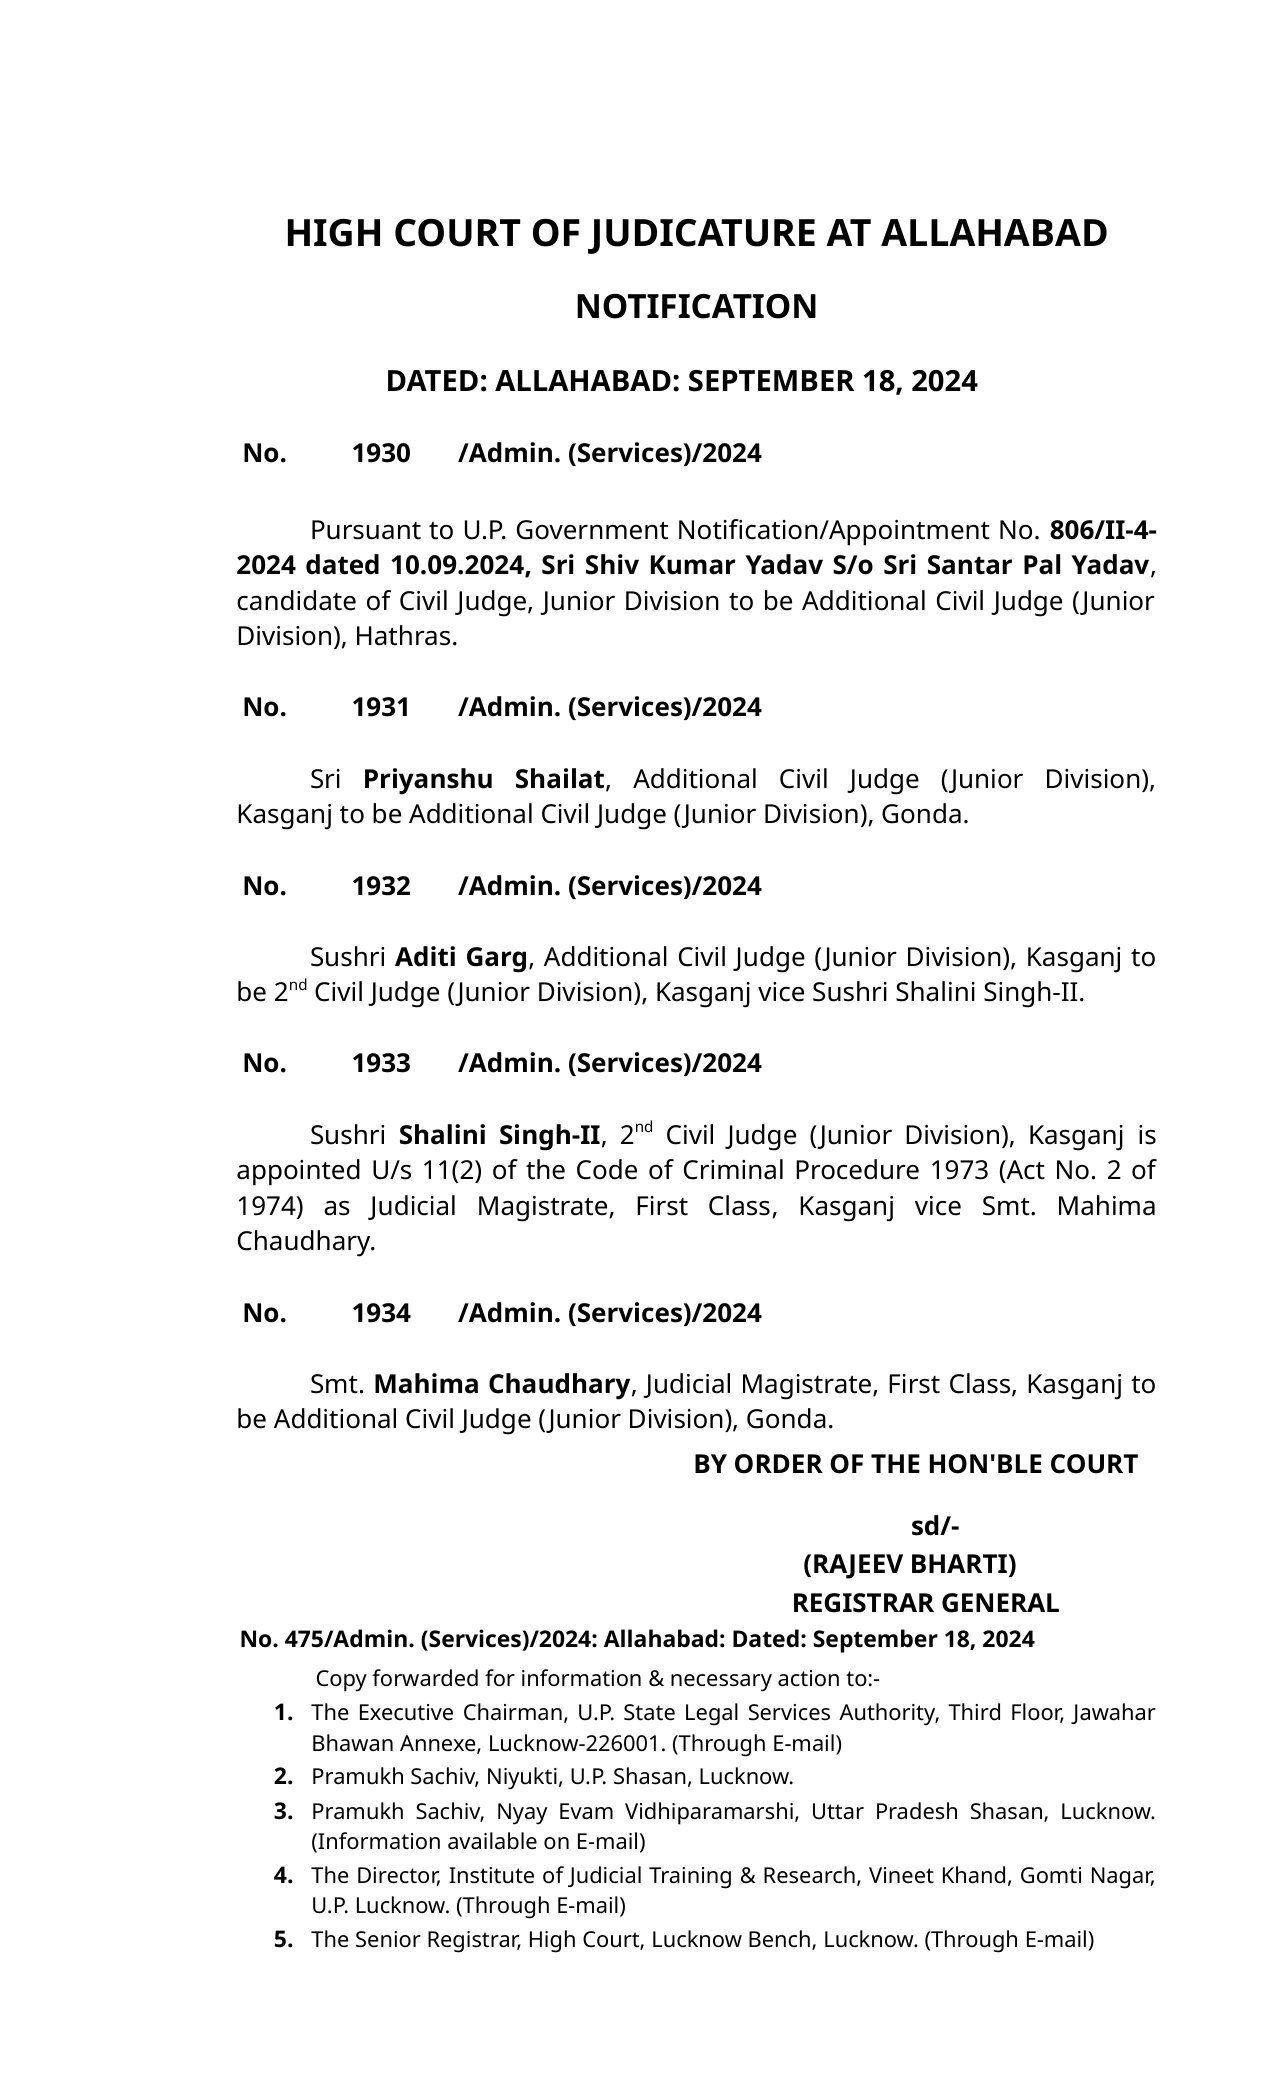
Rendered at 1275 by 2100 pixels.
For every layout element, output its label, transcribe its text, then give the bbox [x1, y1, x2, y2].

table_header 1932 [310, 861, 452, 908]
table_header /Admin. (Services)/2024 [452, 861, 795, 908]
table_header /Admin. (Services)/2024 [452, 683, 795, 730]
text Smt. Mahima Chaudhary, Judicial Magistrate, First Class, Kasganj to be Additional Civil Judge (Junior Division), Gonda. [236, 1365, 1157, 1436]
subtitle NOTIFICATION [236, 283, 1157, 329]
table_header /Admin. (Services)/2024 [452, 1289, 795, 1335]
list The Senior Registrar, High Court, Lucknow Bench, Lucknow. (Through E-mail) [274, 1923, 1157, 1954]
table_header 1930 [310, 429, 452, 476]
table_header No. [236, 1289, 310, 1335]
table_header No. [236, 1039, 310, 1086]
table_header No. [236, 683, 310, 730]
table_header /Admin. (Services)/2024 [452, 429, 795, 476]
table_header 1934 [310, 1289, 452, 1335]
text Sri Priyanshu Shailat, Additional Civil Judge (Junior Division), Kasganj to be Additional Civil Judge (Junior Division), Gonda. [236, 760, 1157, 831]
table_header 1933 [310, 1039, 452, 1086]
text Sushri Shalini Singh-II, 2nd Civil Judge (Junior Division), Kasganj is appointed U/s 11(2) of the Code of Criminal Procedure 1973 (Act No. 2 of 1974) as Judicial Magistrate, First Class, Kasganj vice Smt. Mahima Chaudhary. [236, 1116, 1157, 1258]
text Pursuant to U.P. Government Notification/Appointment No. 806/II-4-2024 dated 10.09.2024, Sri Shiv Kumar Yadav S/o Sri Santar Pal Yadav, candidate of Civil Judge, Junior Division to be Additional Civil Judge (Junior Division), Hathras. [236, 511, 1157, 653]
table_header /Admin. (Services)/2024 [452, 1039, 795, 1086]
text (RAJEEV BHARTI) [390, 1546, 1159, 1582]
text Sushri Aditi Garg, Additional Civil Judge (Junior Division), Kasganj to be 2nd Civil Judge (Junior Division), Kasganj vice Sushri Shalini Singh-II. [236, 938, 1157, 1009]
list The Executive Chairman, U.P. State Legal Services Authority, Third Floor, Jawahar Bhawan Annexe, Lucknow-226001. (Through E-mail) [274, 1696, 1157, 1757]
subtitle DATED: ALLAHABAD: SEPTEMBER 18, 2024 [161, 360, 1202, 400]
table_header 1931 [310, 683, 452, 730]
list Pramukh Sachiv, Niyukti, U.P. Shasan, Lucknow. [274, 1760, 1157, 1792]
subtitle BY ORDER OF THE HON'BLE COURT [161, 1445, 1202, 1481]
text HIGH COURT OF JUDICATURE AT ALLAHABAD [236, 207, 1157, 258]
table_header No. [236, 861, 310, 908]
text Copy forwarded for information & necessary action to:- [236, 1663, 1157, 1693]
text No. 475/Admin. (Services)/2024: Allahabad: Dated: September 18, 2024 [239, 1623, 1157, 1654]
text REGISTRAR GENERAL [236, 1585, 1157, 1620]
list Pramukh Sachiv, Nyay Evam Vidhiparamarshi, Uttar Pradesh Shasan, Lucknow. (Information available on E-mail) [274, 1794, 1157, 1856]
list The Director, Institute of Judicial Training & Research, Vineet Khand, Gomti Nagar, U.P. Lucknow. (Through E-mail) [274, 1859, 1157, 1920]
table_header No. [236, 429, 310, 476]
text sd/- [761, 1508, 1157, 1543]
